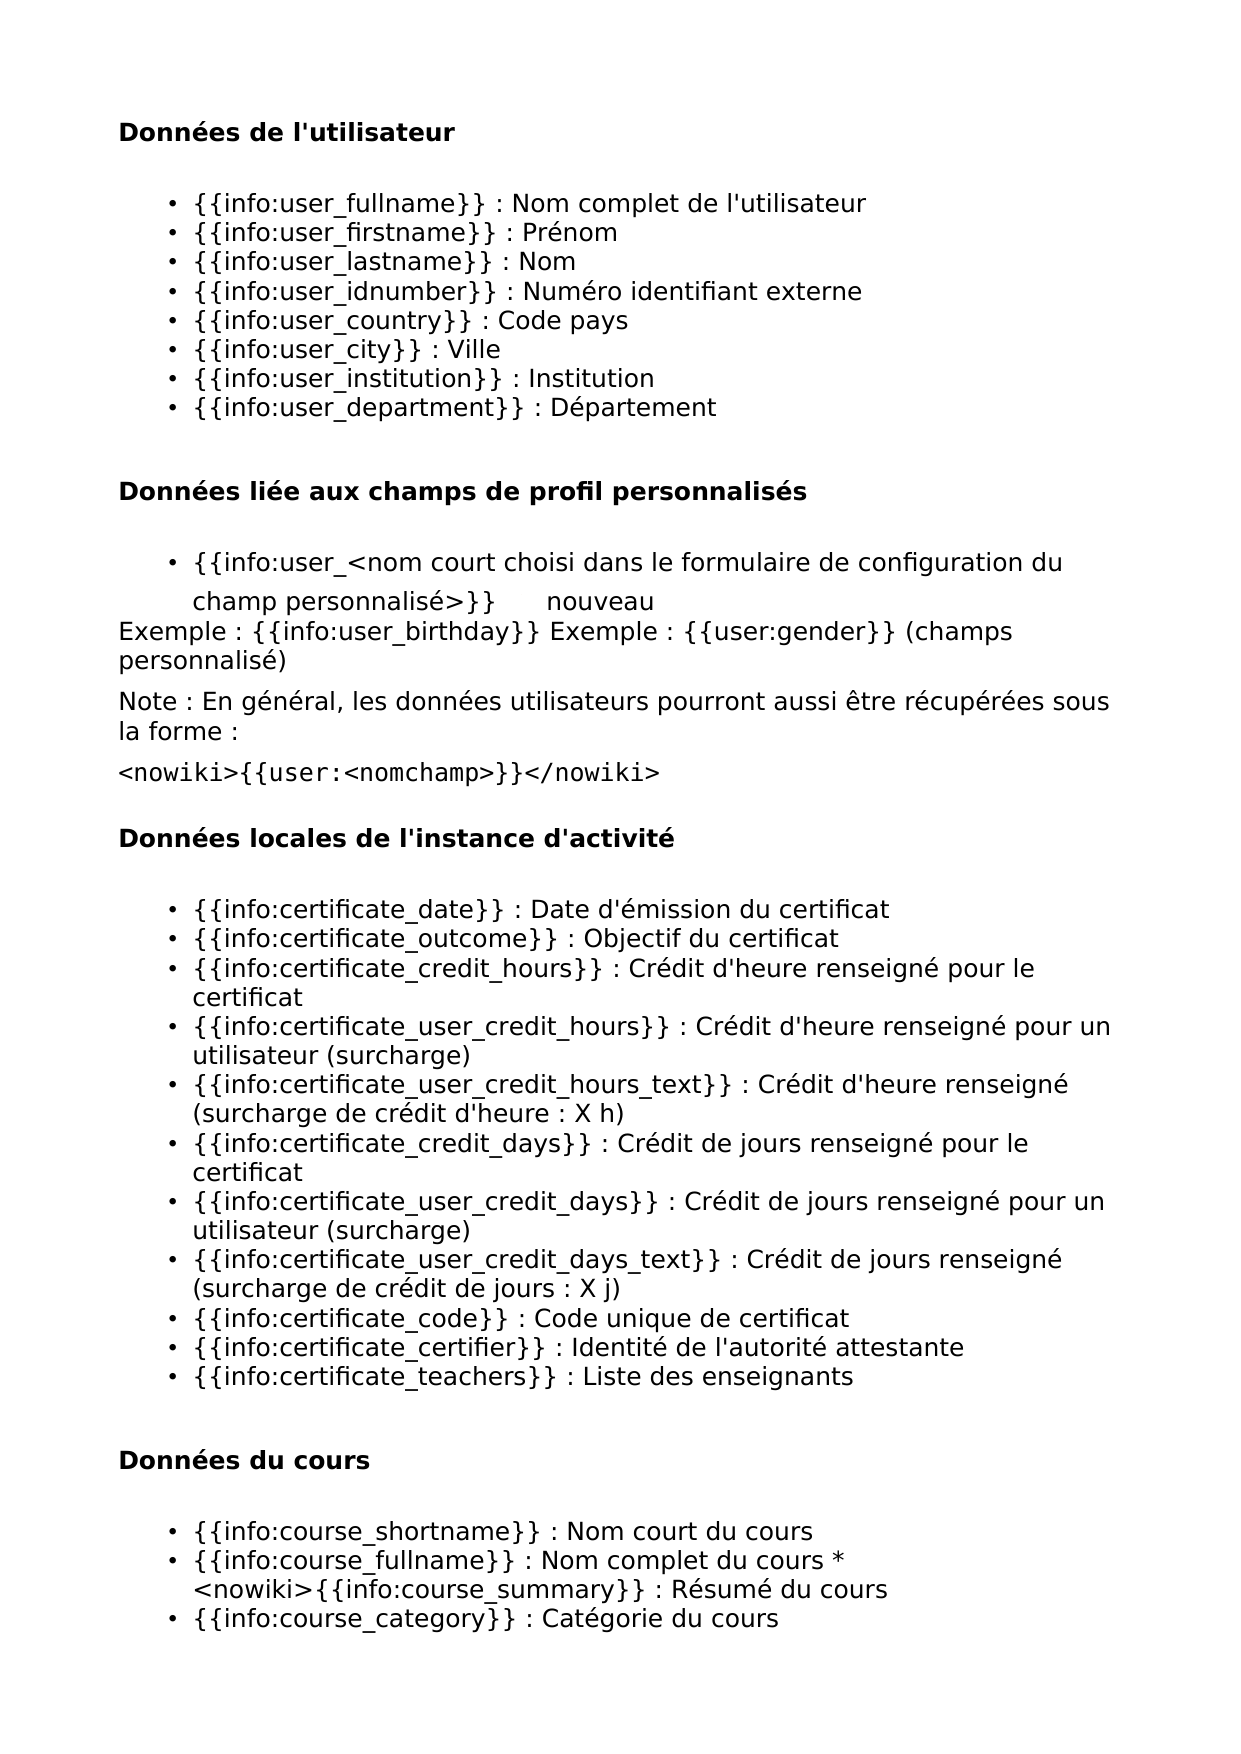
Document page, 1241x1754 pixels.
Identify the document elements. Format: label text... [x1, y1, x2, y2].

list {{info:certificate_credit_hours}} : Crédit d'heure renseigné pour le certificat [177, 954, 1122, 1012]
list {{info:certificate_user_credit_days}} : Crédit de jours renseigné pour un utilisateur (surcharge) [177, 1187, 1122, 1246]
list {{info:course_fullname}} : Nom complet du cours * <nowiki>{{info:course_summary}} : Résumé du cours [177, 1546, 1122, 1604]
subtitle Données liée aux champs de profil personnalisés [118, 477, 1122, 506]
list {{info:user_institution}} : Institution [177, 364, 1122, 393]
list {{info:certificate_user_credit_hours_text}} : Crédit d'heure renseigné (surcharge de crédit d'heure : X h) [177, 1071, 1122, 1129]
list {{info:certificate_certifier}} : Identité de l'autorité attestante [177, 1333, 1122, 1362]
text Note : En général, les données utilisateurs pourront aussi être récupérées sous la forme : [118, 688, 1122, 746]
list {{info:user_department}} : Département [177, 393, 1122, 423]
text Exemple : {{info:user_birthday}} Exemple : {{user:gender}} (champs personnalisé) [118, 617, 1122, 675]
list {{info:certificate_user_credit_days_text}} : Crédit de jours renseigné (surcharge de crédit de jours : X j) [177, 1246, 1122, 1304]
list {{info:course_category}} : Catégorie du cours [177, 1604, 1122, 1634]
text <nowiki>{{user:<nomchamp>}}</nowiki> [118, 758, 1122, 788]
list {{info:certificate_credit_days}} : Crédit de jours renseigné pour le certificat [177, 1129, 1122, 1187]
subtitle Données locales de l'instance d'activité [118, 824, 1122, 853]
list {{info:user_lastname}} : Nom [177, 248, 1122, 277]
list {{info:user_country}} : Code pays [177, 306, 1122, 335]
list {{info:course_shortname}} : Nom court du cours [177, 1517, 1122, 1546]
list {{info:user_city}} : Ville [177, 335, 1122, 364]
subtitle Données de l'utilisateur [118, 118, 1122, 147]
subtitle Données du cours [118, 1446, 1122, 1475]
list {{info:user_idnumber}} : Numéro identifiant externe [177, 277, 1122, 306]
list {{info:certificate_user_credit_hours}} : Crédit d'heure renseigné pour un utilisateur (surcharge) [177, 1012, 1122, 1071]
list {{info:certificate_date}} : Date d'émission du certificat [177, 896, 1122, 925]
list {{info:certificate_outcome}} : Objectif du certificat [177, 925, 1122, 954]
list {{info:user_<nom court choisi dans le formulaire de configuration du champ personnalisé>}} nouveau [177, 548, 1122, 617]
list {{info:certificate_teachers}} : Liste des enseignants [177, 1362, 1122, 1391]
list {{info:certificate_code}} : Code unique de certificat [177, 1304, 1122, 1333]
list {{info:user_fullname}} : Nom complet de l'utilisateur [177, 189, 1122, 218]
list {{info:user_firstname}} : Prénom [177, 218, 1122, 248]
